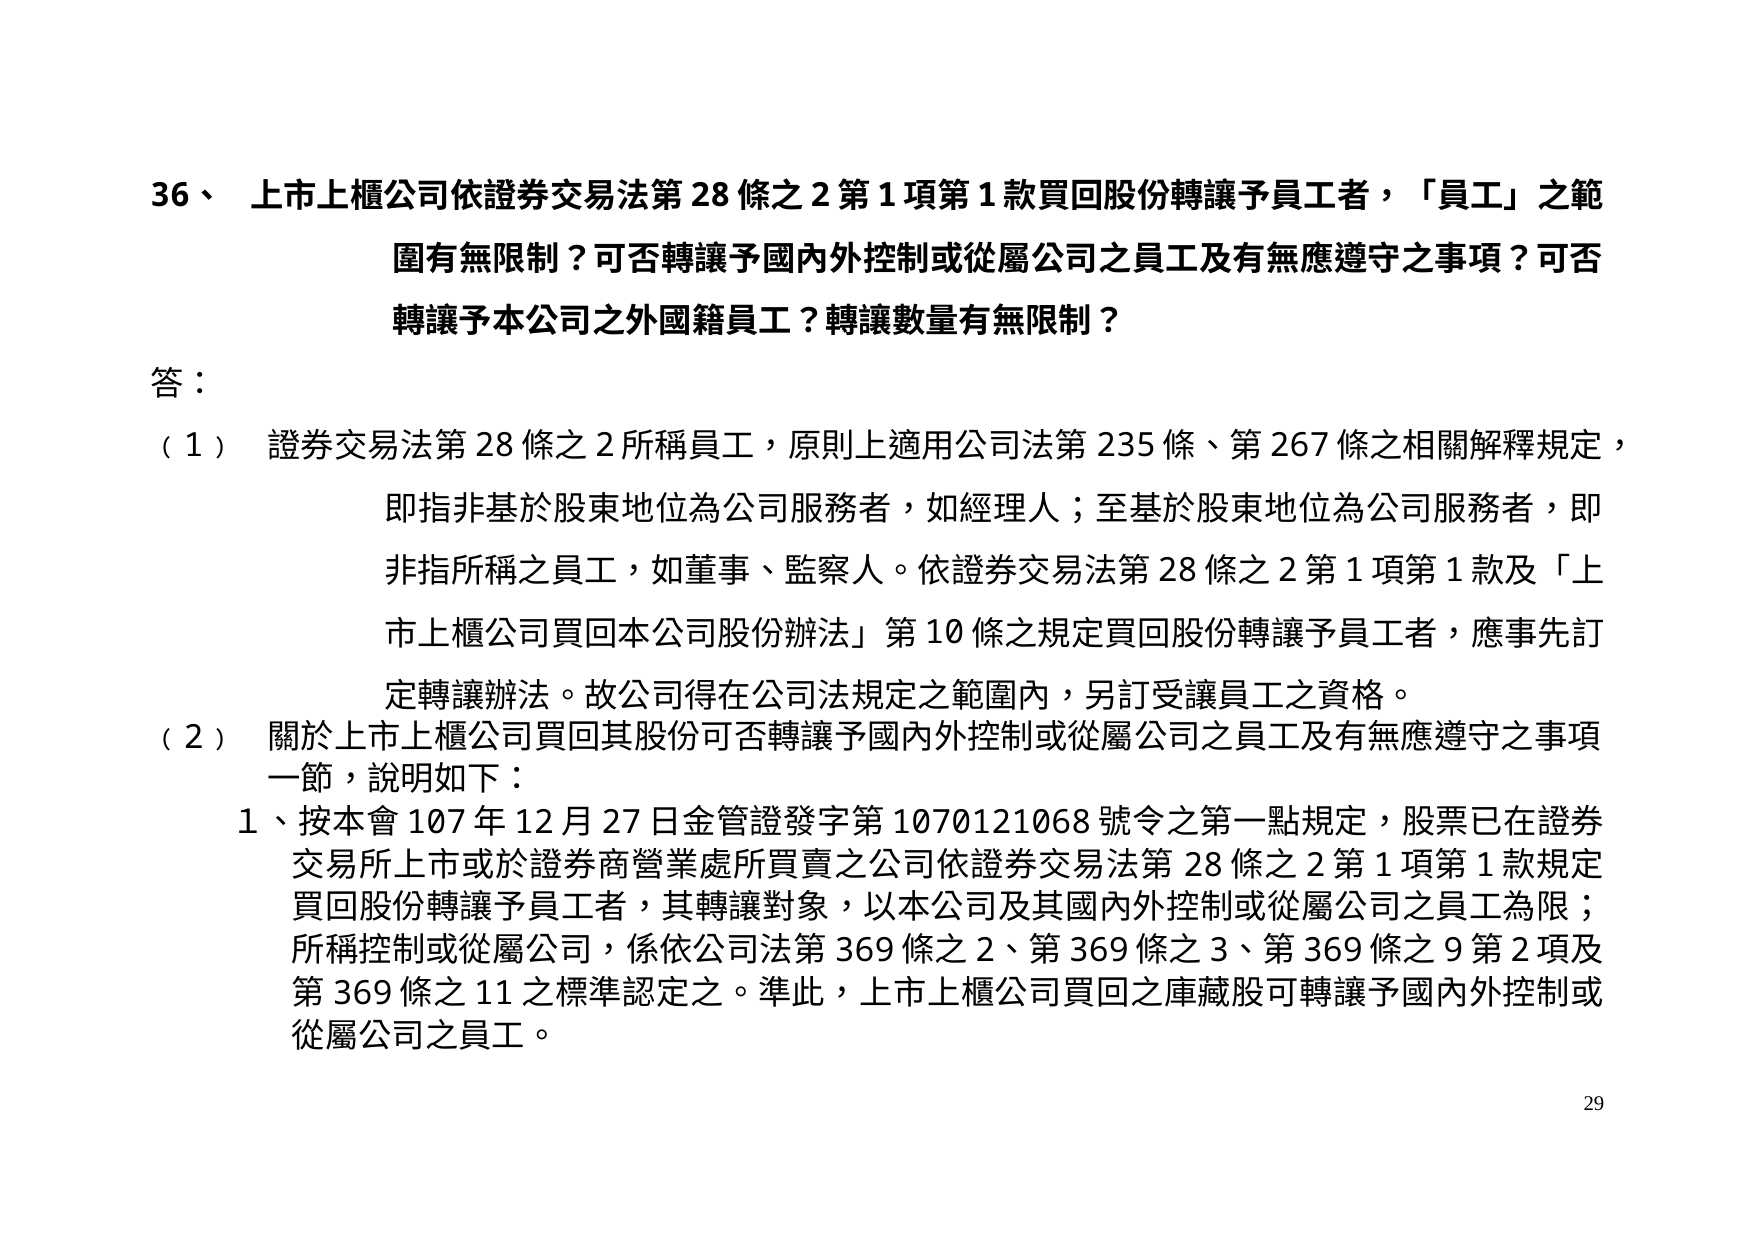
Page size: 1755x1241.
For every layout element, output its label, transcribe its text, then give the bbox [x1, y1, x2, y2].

list 關於上市上櫃公司買回其股份可否轉讓予國內外控制或從屬公司之員工及有無應遵守之事項一節，說明如下： [150, 714, 1604, 799]
text １、按本會107年12月27日金管證發字第1070121068號令之第一點規定，股票已在證券交易所上市或於證券商營業處所買賣之公司依證券交易法第28條之2第1項第1款規定買回股份轉讓予員工者，其轉讓對象，以本公司及其國內外控制或從屬公司之員工為限；所稱控制或從屬公司，係依公司法第369條之2、第369條之3、第369條之9第2項及第369條之11之標準認定之。準此，上市上櫃公司買回之庫藏股可轉讓予國內外控制或從屬公司之員工。 [163, 799, 1604, 1056]
text 答： [150, 339, 1604, 401]
list 證券交易法第28條之2所稱員工，原則上適用公司法第235條、第267條之相關解釋規定，即指非基於股東地位為公司服務者，如經理人；至基於股東地位為公司服務者，即非指所稱之員工，如董事、監察人。依證券交易法第28條之2第1項第1款及「上市上櫃公司買回本公司股份辦法」第10條之規定買回股份轉讓予員工者，應事先訂定轉讓辦法。故公司得在公司法規定之範圍內，另訂受讓員工之資格。 [150, 401, 1604, 714]
list 上市上櫃公司依證券交易法第28條之2第1項第1款買回股份轉讓予員工者，「員工」之範圍有無限制？可否轉讓予國內外控制或從屬公司之員工及有無應遵守之事項？可否轉讓予本公司之外國籍員工？轉讓數量有無限制？ [150, 151, 1604, 339]
